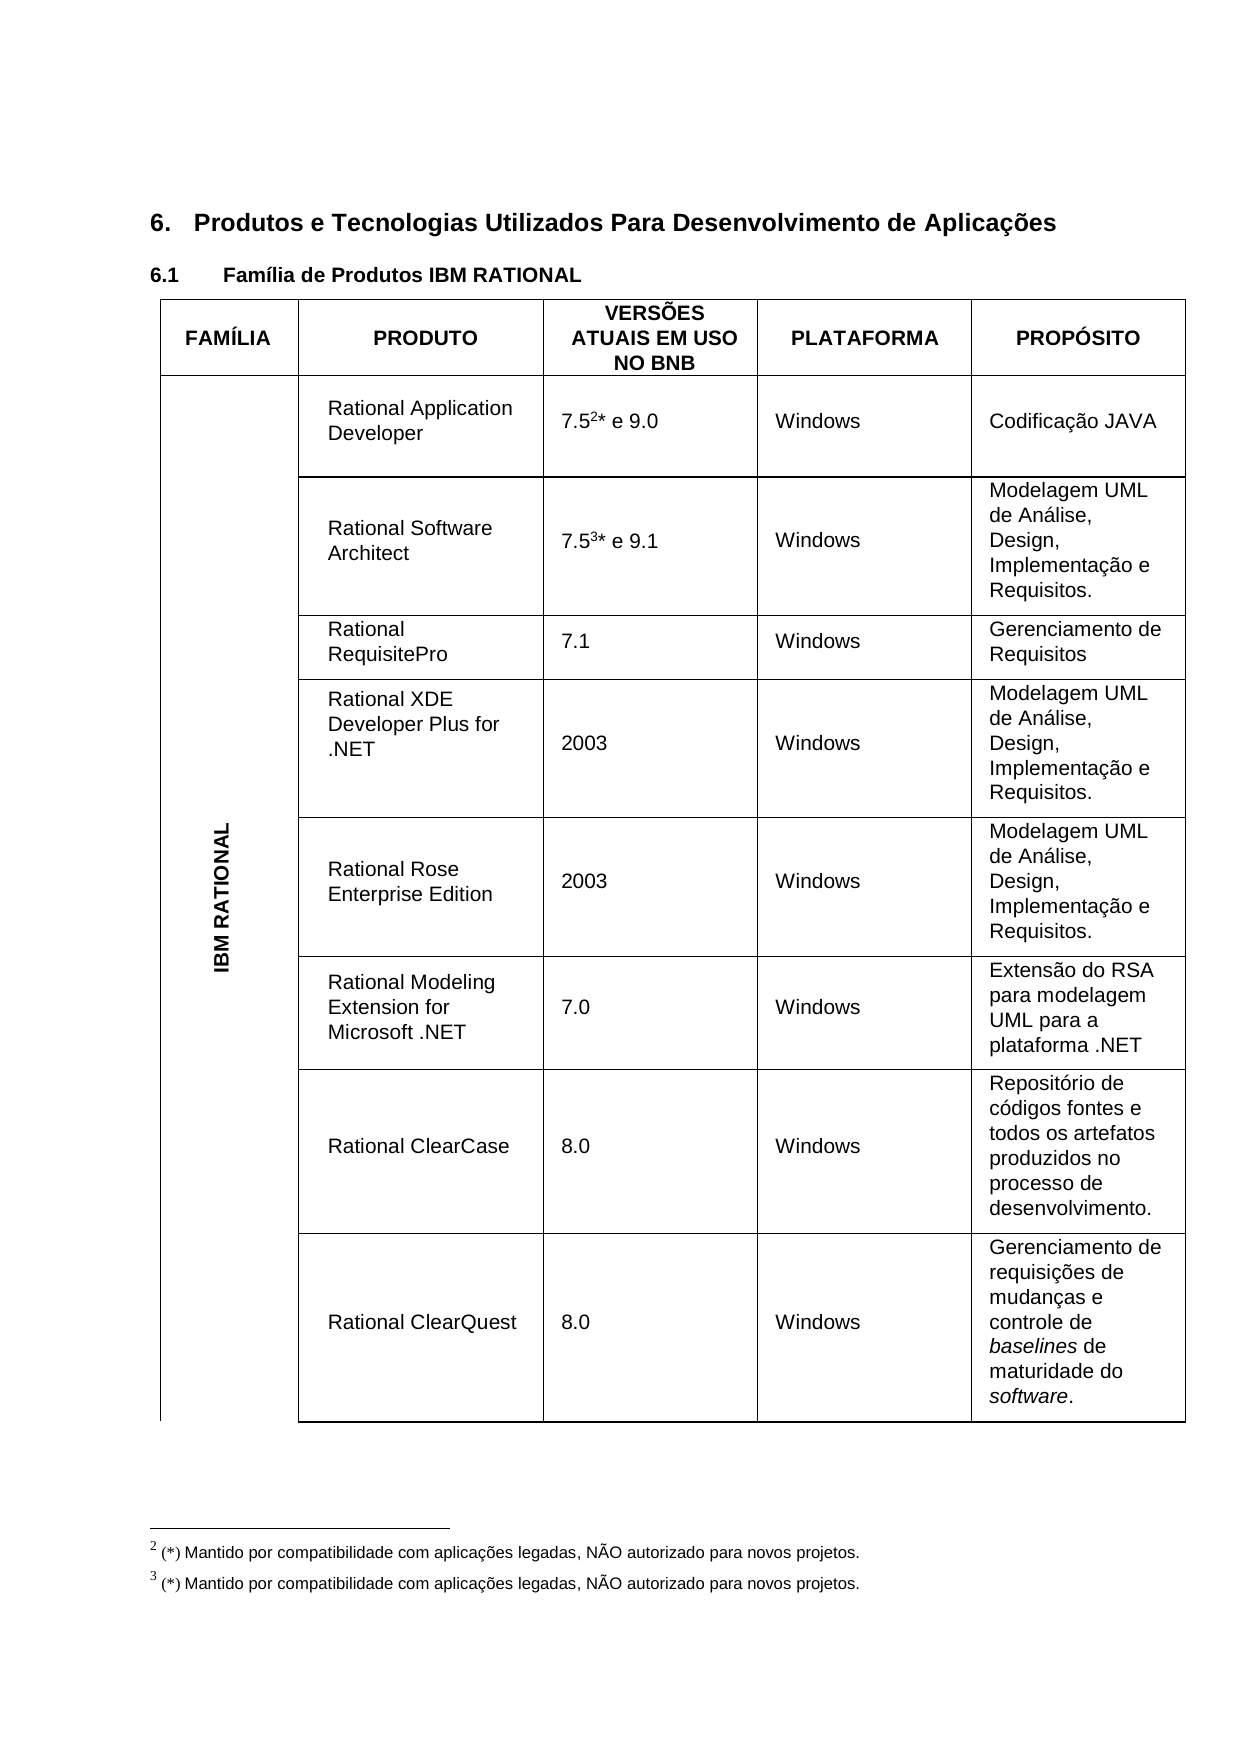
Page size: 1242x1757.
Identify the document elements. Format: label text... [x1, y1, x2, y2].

table_cell Windows [758, 376, 971, 476]
table_cell Modelagem UML de Análise, Design, Implementação e Requisitos. [972, 478, 1185, 615]
table_header VERSÕES ATUAIS EM USO NO BNB [544, 300, 757, 375]
table_cell Gerenciamento de Requisitos [972, 616, 1185, 678]
table_cell Rational ClearQuest [299, 1234, 543, 1421]
table_cell Modelagem UML de Análise, Design, Implementação e Requisitos. [972, 818, 1185, 956]
table_cell Extensão do RSA para modelagem UML para a plataforma .NET [972, 957, 1185, 1069]
table_cell 7.52* e 9.0 [544, 376, 757, 476]
table_cell Windows [758, 818, 971, 956]
table_cell 7.0 [544, 957, 757, 1069]
table_cell Rational RequisitePro [299, 616, 543, 678]
table_cell Windows [758, 478, 971, 615]
table_cell 7.1 [544, 616, 757, 678]
table_cell Rational Modeling Extension for Microsoft .NET [299, 957, 543, 1069]
table_header PLATAFORMA [758, 300, 971, 375]
table_cell Windows [758, 1070, 971, 1233]
table_cell Modelagem UML de Análise, Design, Implementação e Requisitos. [972, 680, 1185, 817]
table_cell Rational Rose Enterprise Edition [299, 818, 543, 956]
table_cell Rational ClearCase [299, 1070, 543, 1233]
table_cell Rational Software Architect [299, 478, 543, 615]
table_header PRODUTO [299, 300, 543, 375]
text 6. Produtos e Tecnologias Utilizados Para Desenvolvimento de Aplicações [150, 208, 1167, 237]
table_cell 7.53* e 9.1 [544, 478, 757, 615]
text 6.1 Família de Produtos IBM RATIONAL [150, 263, 1167, 286]
table_cell Windows [758, 616, 971, 678]
table_cell Codificação JAVA [972, 376, 1185, 476]
table_cell Repositório de códigos fontes e todos os artefatos produzidos no processo de desenvolvimento. [972, 1070, 1185, 1233]
table_cell Rational Application Developer [299, 376, 543, 476]
table_cell IBM RATIONAL [161, 376, 298, 1421]
table_cell Gerenciamento de requisições de mudanças e controle de baselines de maturidade do software. [972, 1234, 1185, 1421]
table_header PROPÓSITO [972, 300, 1185, 375]
table_cell 8.0 [544, 1234, 757, 1421]
table_cell Windows [758, 680, 971, 817]
table_cell 2003 [544, 818, 757, 956]
table_cell Rational XDE Developer Plus for .NET [299, 680, 543, 817]
table_cell Windows [758, 1234, 971, 1421]
text 3 (*) Mantido por compatibilidade com aplicações legadas, NÃO autorizado para novos projetos. [150, 1568, 1167, 1593]
table_cell Windows [758, 957, 971, 1069]
table_cell 2003 [544, 680, 757, 817]
table_cell 8.0 [544, 1070, 757, 1233]
table_header FAMÍLIA [161, 300, 298, 375]
text 2 (*) Mantido por compatibilidade com aplicações legadas, NÃO autorizado para novos projetos. [150, 1538, 1167, 1562]
